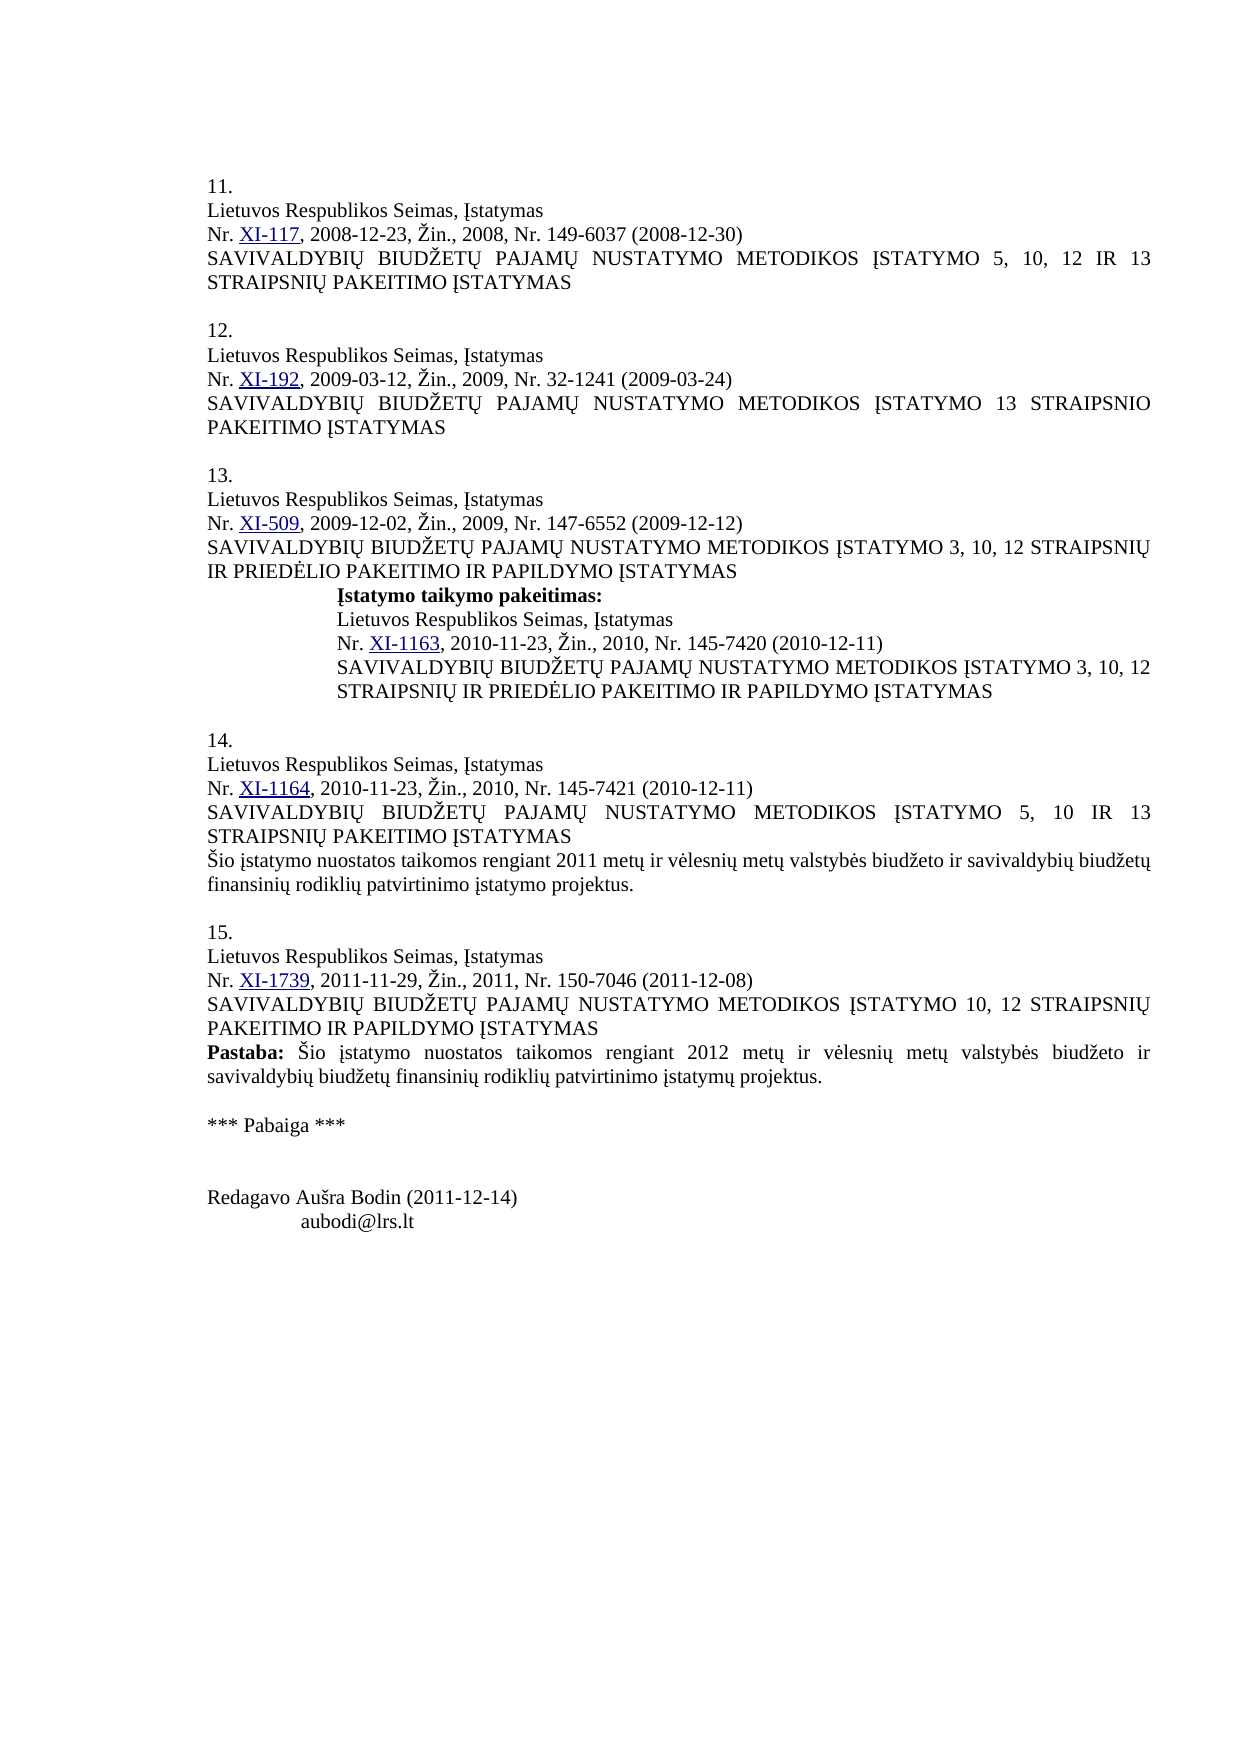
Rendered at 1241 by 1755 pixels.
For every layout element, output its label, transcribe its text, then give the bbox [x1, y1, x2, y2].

text Nr. XI-1164, 2010-11-23, Žin., 2010, Nr. 145-7421 (2010-12-11) [207, 776, 1152, 800]
text Lietuvos Respublikos Seimas, Įstatymas [207, 944, 1152, 968]
text 12. [207, 318, 1152, 342]
text 14. [207, 727, 1152, 752]
text Įstatymo taikymo pakeitimas: [207, 583, 1152, 607]
text Redagavo Aušra Bodin (2011-12-14) [207, 1185, 1152, 1209]
text Lietuvos Respublikos Seimas, Įstatymas [207, 198, 1152, 222]
text Nr. XI-117, 2008-12-23, Žin., 2008, Nr. 149-6037 (2008-12-30) [207, 222, 1152, 246]
text 13. [207, 463, 1152, 487]
text Lietuvos Respublikos Seimas, Įstatymas [207, 752, 1152, 776]
text SAVIVALDYBIŲ BIUDŽETŲ PAJAMŲ NUSTATYMO METODIKOS ĮSTATYMO 13 STRAIPSNIO PAKEITIMO ĮSTATYMAS [207, 391, 1152, 439]
text Šio įstatymo nuostatos taikomos rengiant 2011 metų ir vėlesnių metų valstybės biudžeto ir savivaldybių biudžetų finansinių rodiklių patvirtinimo įstatymo projektus. [207, 848, 1152, 896]
text *** Pabaiga *** [207, 1112, 1152, 1137]
text Nr. XI-1739, 2011-11-29, Žin., 2011, Nr. 150-7046 (2011-12-08) [207, 968, 1152, 992]
text Nr. XI-509, 2009-12-02, Žin., 2009, Nr. 147-6552 (2009-12-12) [207, 511, 1152, 535]
text SAVIVALDYBIŲ BIUDŽETŲ PAJAMŲ NUSTATYMO METODIKOS ĮSTATYMO 3, 10, 12 STRAIPSNIŲ IR PRIEDĖLIO PAKEITIMO IR PAPILDYMO ĮSTATYMAS [207, 535, 1152, 583]
text Lietuvos Respublikos Seimas, Įstatymas [207, 607, 1152, 631]
text Lietuvos Respublikos Seimas, Įstatymas [207, 487, 1152, 511]
text 11. [207, 174, 1152, 198]
text SAVIVALDYBIŲ BIUDŽETŲ PAJAMŲ NUSTATYMO METODIKOS ĮSTATYMO 10, 12 STRAIPSNIŲ PAKEITIMO IR PAPILDYMO ĮSTATYMAS [207, 992, 1152, 1040]
text SAVIVALDYBIŲ BIUDŽETŲ PAJAMŲ NUSTATYMO METODIKOS ĮSTATYMO 5, 10 IR 13 STRAIPSNIŲ PAKEITIMO ĮSTATYMAS [207, 800, 1152, 848]
text 15. [207, 920, 1152, 944]
text SAVIVALDYBIŲ BIUDŽETŲ PAJAMŲ NUSTATYMO METODIKOS ĮSTATYMO 3, 10, 12 STRAIPSNIŲ IR PRIEDĖLIO PAKEITIMO IR PAPILDYMO ĮSTATYMAS [337, 655, 1152, 703]
text Pastaba: Šio įstatymo nuostatos taikomos rengiant 2012 metų ir vėlesnių metų valstybės biudžeto ir savivaldybių biudžetų finansinių rodiklių patvirtinimo įstatymų projektus. [207, 1040, 1152, 1088]
text Nr. XI-192, 2009-03-12, Žin., 2009, Nr. 32-1241 (2009-03-24) [207, 367, 1152, 391]
text aubodi@lrs.lt [207, 1209, 1152, 1233]
text Lietuvos Respublikos Seimas, Įstatymas [207, 342, 1152, 367]
text SAVIVALDYBIŲ BIUDŽETŲ PAJAMŲ NUSTATYMO METODIKOS ĮSTATYMO 5, 10, 12 IR 13 STRAIPSNIŲ PAKEITIMO ĮSTATYMAS [207, 246, 1152, 294]
text Nr. XI-1163, 2010-11-23, Žin., 2010, Nr. 145-7420 (2010-12-11) [207, 631, 1152, 655]
